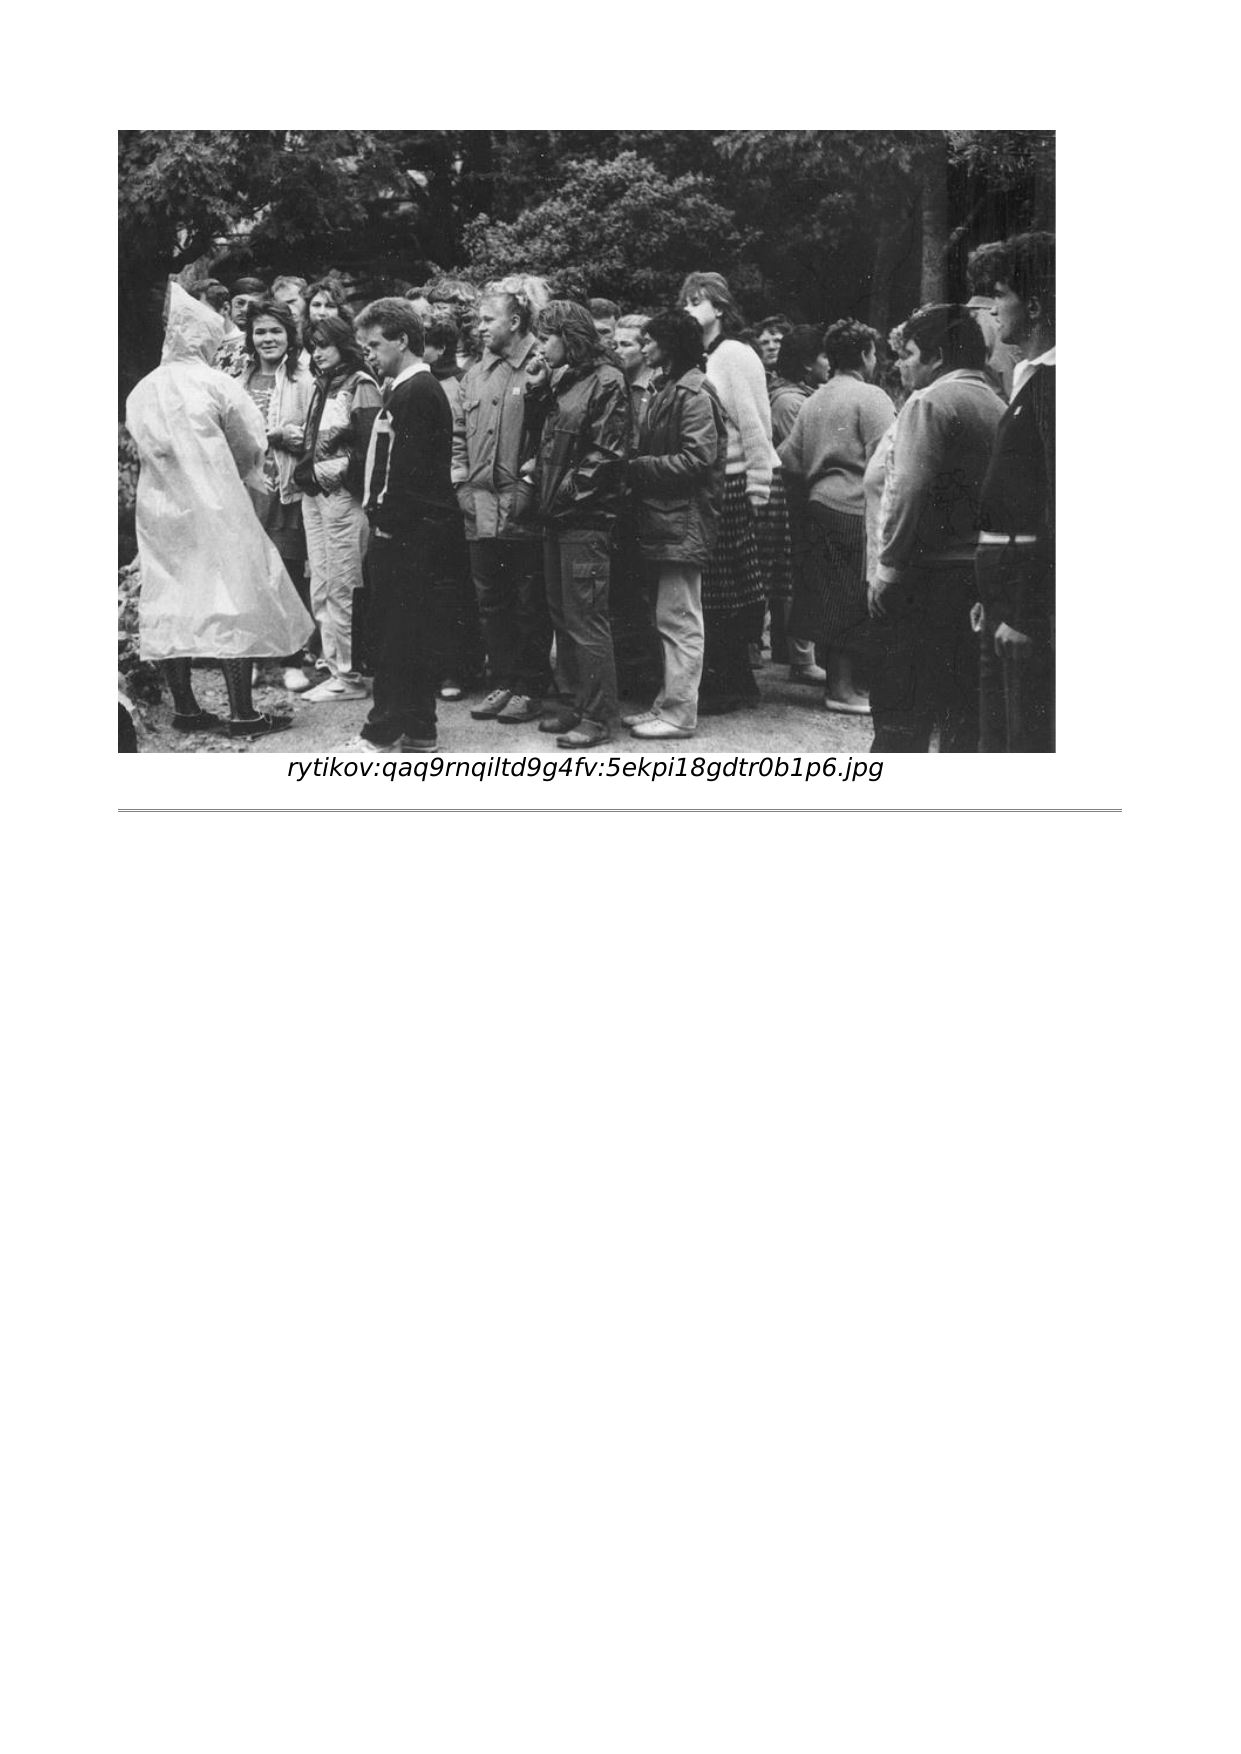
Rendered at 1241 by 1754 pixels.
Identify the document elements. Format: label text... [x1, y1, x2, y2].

text rytikov:qaq9rnqiltd9g4fv:5ekpi18gdtr0b1p6.jpg [118, 753, 1056, 782]
picture [118, 130, 1056, 753]
